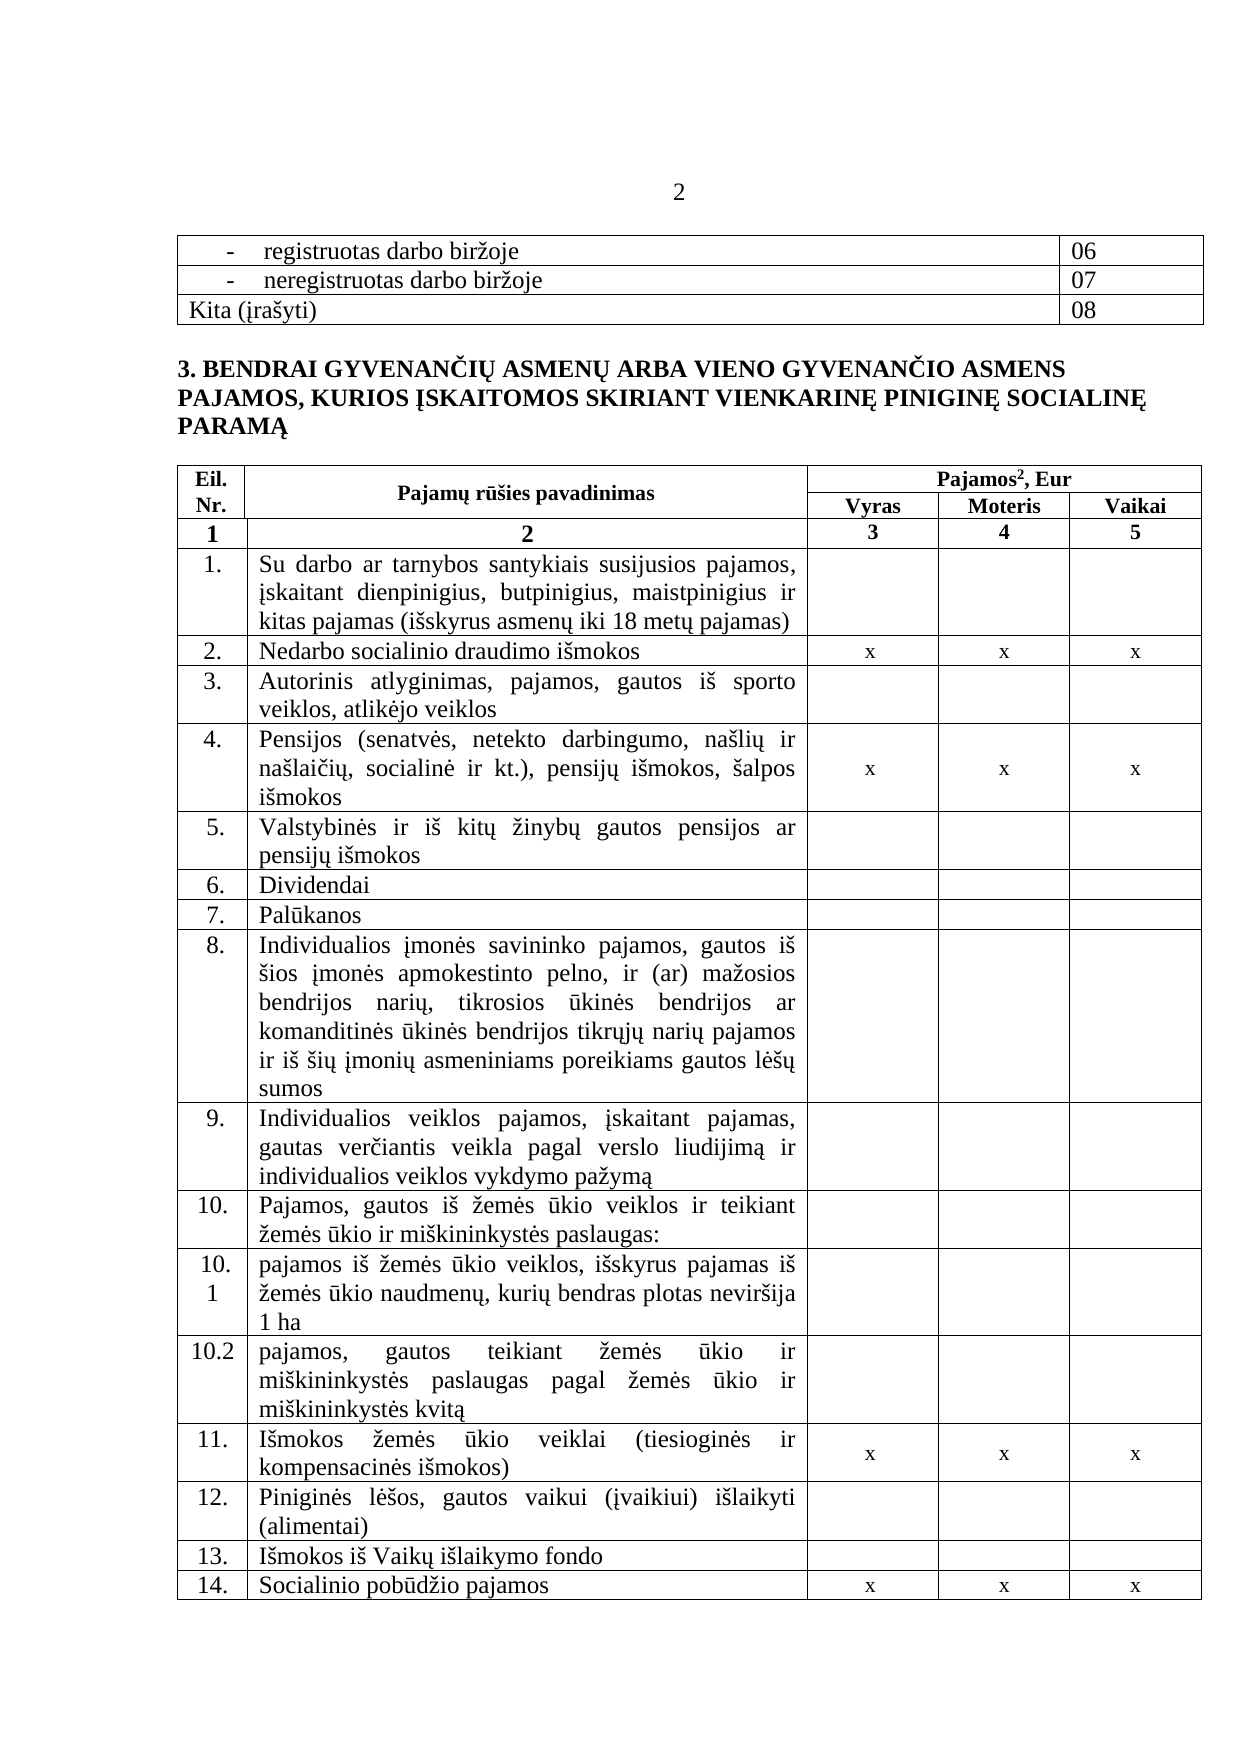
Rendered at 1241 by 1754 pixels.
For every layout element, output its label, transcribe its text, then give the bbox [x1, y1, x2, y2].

table_cell [808, 1191, 938, 1248]
table_cell - neregistruotas darbo biržoje [178, 266, 1059, 294]
table_cell [1070, 870, 1201, 899]
table_cell [939, 666, 1069, 723]
table_cell Individualios įmonės savininko pajamos, gautos iš šios įmonės apmokestinto pelno, ir (ar) mažosios bendrijos narių, tikrosios ūkinės bendrijos ar komanditinės ūkinės bendrijos tikrųjų narių pajamos ir iš šių įmonių asmeniniams poreikiams gautos lėšų sumos [248, 930, 807, 1102]
table_cell x [1070, 636, 1201, 665]
table_cell pajamos, gautos teikiant žemės ūkio ir miškininkystės paslaugas pagal žemės ūkio ir miškininkystės kvitą [248, 1336, 807, 1423]
table_cell 1 [178, 519, 247, 548]
table_cell 2 [248, 519, 807, 548]
table_cell [1070, 1191, 1201, 1248]
table_cell Dividendai [248, 870, 807, 899]
table_cell [1070, 900, 1201, 929]
table_cell Piniginės lėšos, gautos vaikui (įvaikiui) išlaikyti (alimentai) [248, 1482, 807, 1540]
table_cell 6. [178, 870, 247, 899]
table_cell 08 [1060, 295, 1203, 324]
table_cell [939, 870, 1069, 899]
text 3. BENDRAI GYVENANČIŲ ASMENŲ ARBA VIENO GYVENANČIO ASMENS PAJAMOS, KURIOS ĮSKAITOMOS SKIRIANT VIENKARINĘ PINIGINĘ SOCIALINĘ PARAMĄ [177, 354, 1181, 440]
table_cell [1070, 930, 1201, 1102]
table_cell [939, 930, 1069, 1102]
table_cell [808, 930, 938, 1102]
table_cell [939, 812, 1069, 869]
table_cell 2. [178, 636, 247, 665]
table_cell 7. [178, 900, 247, 929]
table_cell 11. [178, 1424, 247, 1481]
table_cell [808, 1541, 938, 1569]
table_cell 9. [178, 1103, 247, 1189]
table_cell [808, 549, 938, 635]
table_cell [808, 900, 938, 929]
table_cell [939, 1541, 1069, 1569]
table_cell Vaikai [1070, 493, 1201, 518]
table_cell [1070, 549, 1201, 635]
table_cell x [808, 1424, 938, 1481]
table_cell [939, 1336, 1069, 1423]
table_cell [808, 870, 938, 899]
table_cell Išmokos iš Vaikų išlaikymo fondo [248, 1541, 807, 1569]
table_cell [1070, 666, 1201, 723]
table_cell 10. [178, 1191, 247, 1248]
table_cell [808, 1249, 938, 1335]
table_cell 07 [1060, 266, 1203, 294]
table_cell Individualios veiklos pajamos, įskaitant pajamas, gautas verčiantis veikla pagal verslo liudijimą ir individualios veiklos vykdymo pažymą [248, 1103, 807, 1189]
table_cell 4 [939, 519, 1069, 548]
table_cell x [808, 1571, 938, 1599]
table_cell Pensijos (senatvės, netekto darbingumo, našlių ir našlaičių, socialinė ir kt.), pensijų išmokos, šalpos išmokos [248, 724, 807, 811]
table_header Eil. Nr. [178, 466, 244, 518]
table_cell [1070, 1336, 1201, 1423]
table_cell x [808, 724, 938, 811]
table_cell 06 [1060, 236, 1203, 264]
table_header Pajamų rūšies pavadinimas [245, 466, 807, 518]
table_cell [939, 1103, 1069, 1189]
table_cell [808, 1336, 938, 1423]
table_cell x [1070, 1571, 1201, 1599]
table_cell 3 [808, 519, 938, 548]
table_cell Su darbo ar tarnybos santykiais susijusios pajamos, įskaitant dienpinigius, butpinigius, maistpinigius ir kitas pajamas (išskyrus asmenų iki 18 metų pajamas) [248, 549, 807, 635]
table_cell pajamos iš žemės ūkio veiklos, išskyrus pajamas iš žemės ūkio naudmenų, kurių bendras plotas neviršija 1 ha [248, 1249, 807, 1335]
table_cell [1070, 812, 1201, 869]
table_cell [1070, 1482, 1201, 1540]
table_header Pajamos2, Eur [808, 466, 1201, 492]
table_cell [939, 1482, 1069, 1540]
table_cell [939, 549, 1069, 635]
table_cell [1070, 1249, 1201, 1335]
table_cell 13. [178, 1541, 247, 1569]
table_cell Kita (įrašyti) [178, 295, 1059, 324]
table_cell [808, 812, 938, 869]
table_cell x [939, 1571, 1069, 1599]
table_cell [1070, 1103, 1201, 1189]
table_cell x [939, 724, 1069, 811]
table_cell [939, 900, 1069, 929]
table_cell [808, 666, 938, 723]
table_cell 4. [178, 724, 247, 811]
table_cell [808, 1482, 938, 1540]
table_cell 5 [1070, 519, 1201, 548]
table_cell Socialinio pobūdžio pajamos [248, 1571, 807, 1599]
table_cell [1070, 1541, 1201, 1569]
table_cell x [939, 1424, 1069, 1481]
table_cell 10.2 [178, 1336, 247, 1423]
table_cell Vyras [808, 493, 938, 518]
table_cell x [1070, 1424, 1201, 1481]
table_cell x [939, 636, 1069, 665]
table_cell 8. [178, 930, 247, 1102]
table_cell 1. [178, 549, 247, 635]
table_cell x [808, 636, 938, 665]
table_cell x [1070, 724, 1201, 811]
table_cell [939, 1249, 1069, 1335]
table_cell 3. [178, 666, 247, 723]
table_cell - registruotas darbo biržoje [178, 236, 1059, 264]
table_cell Pajamos, gautos iš žemės ūkio veiklos ir teikiant žemės ūkio ir miškininkystės paslaugas: [248, 1191, 807, 1248]
table_cell 14. [178, 1571, 247, 1599]
table_cell 12. [178, 1482, 247, 1540]
table_cell [808, 1103, 938, 1189]
table_cell [939, 1191, 1069, 1248]
table_cell Autorinis atlyginimas, pajamos, gautos iš sporto veiklos, atlikėjo veiklos [248, 666, 807, 723]
table_cell Moteris [939, 493, 1069, 518]
table_cell Nedarbo socialinio draudimo išmokos [248, 636, 807, 665]
table_cell 10.1 [178, 1249, 247, 1335]
table_cell 5. [178, 812, 247, 869]
table_cell Išmokos žemės ūkio veiklai (tiesioginės ir kompensacinės išmokos) [248, 1424, 807, 1481]
table_cell Palūkanos [248, 900, 807, 929]
table_cell Valstybinės ir iš kitų žinybų gautos pensijos ar pensijų išmokos [248, 812, 807, 869]
